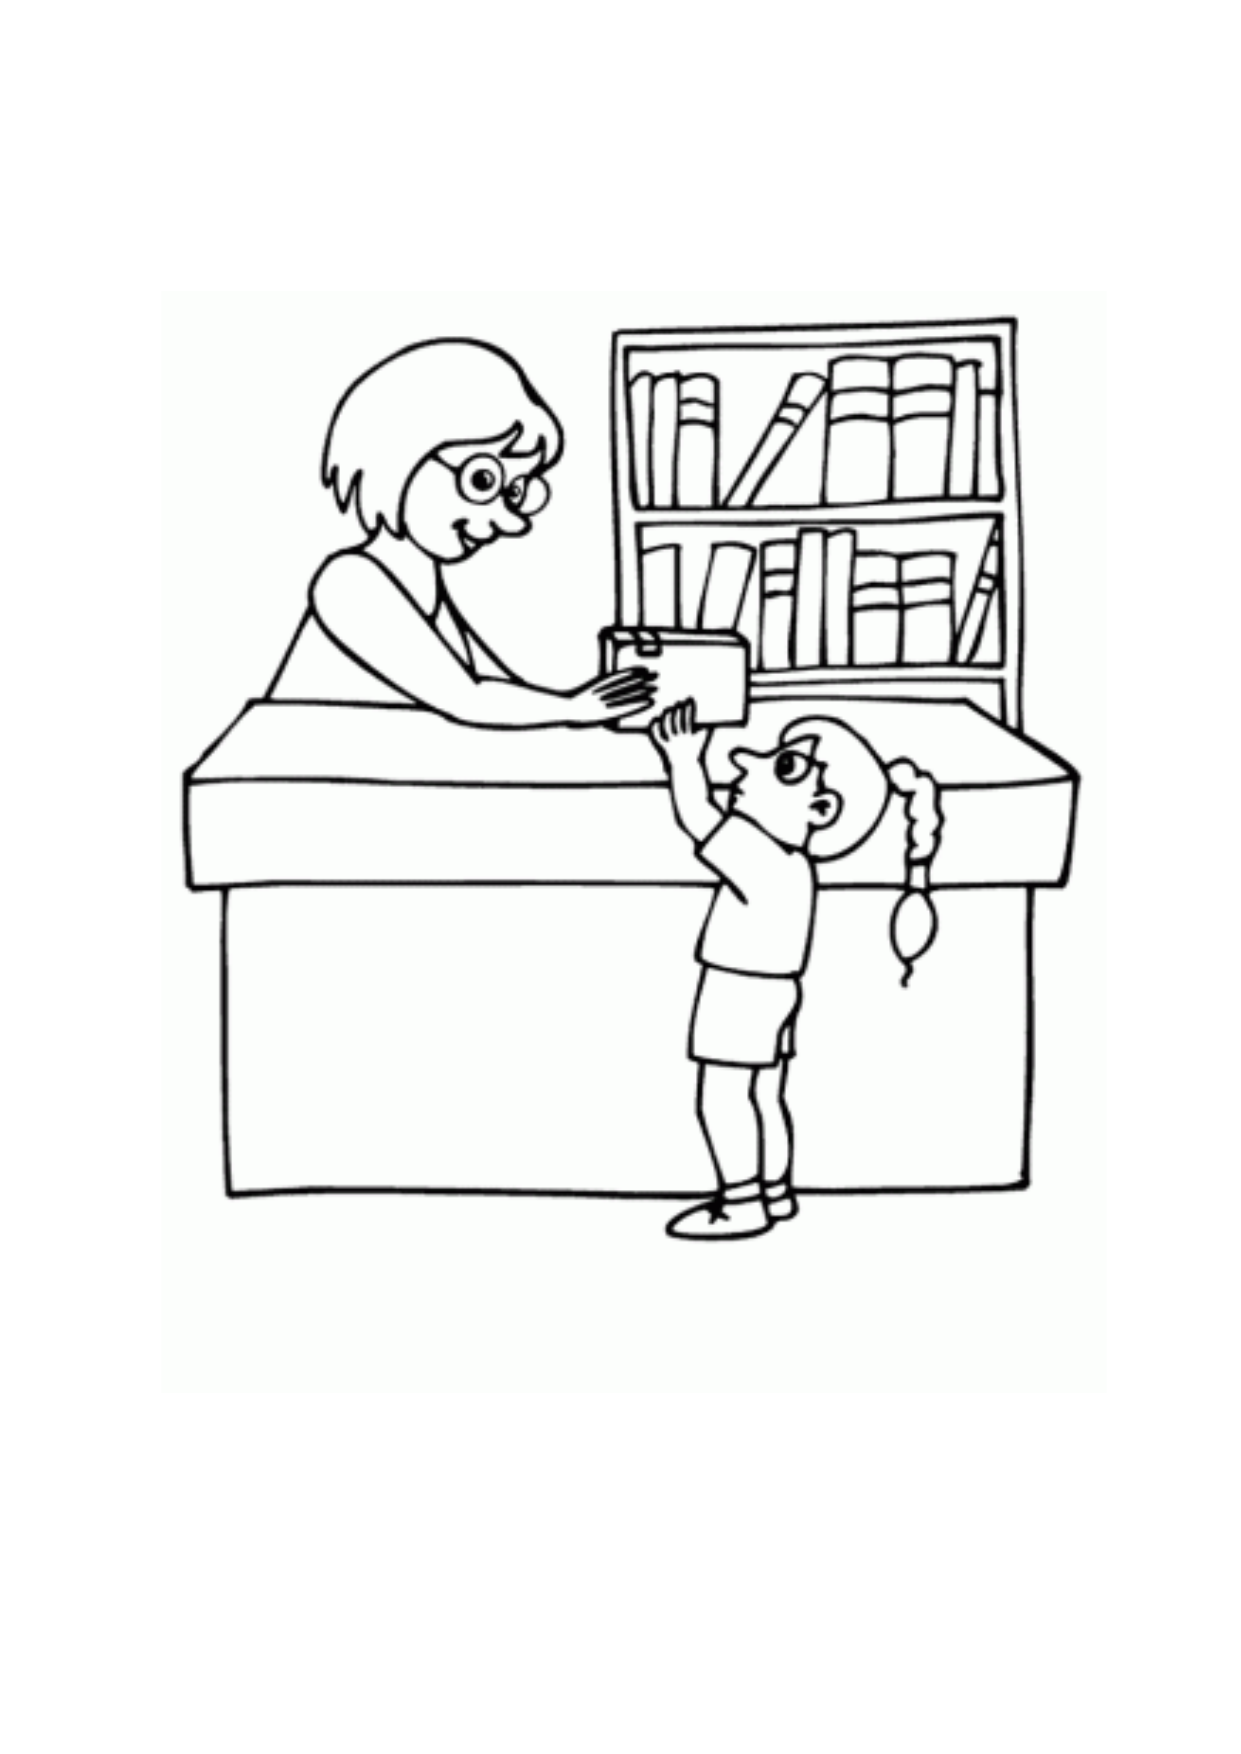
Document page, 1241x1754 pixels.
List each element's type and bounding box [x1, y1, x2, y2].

picture [161, 291, 1107, 1393]
